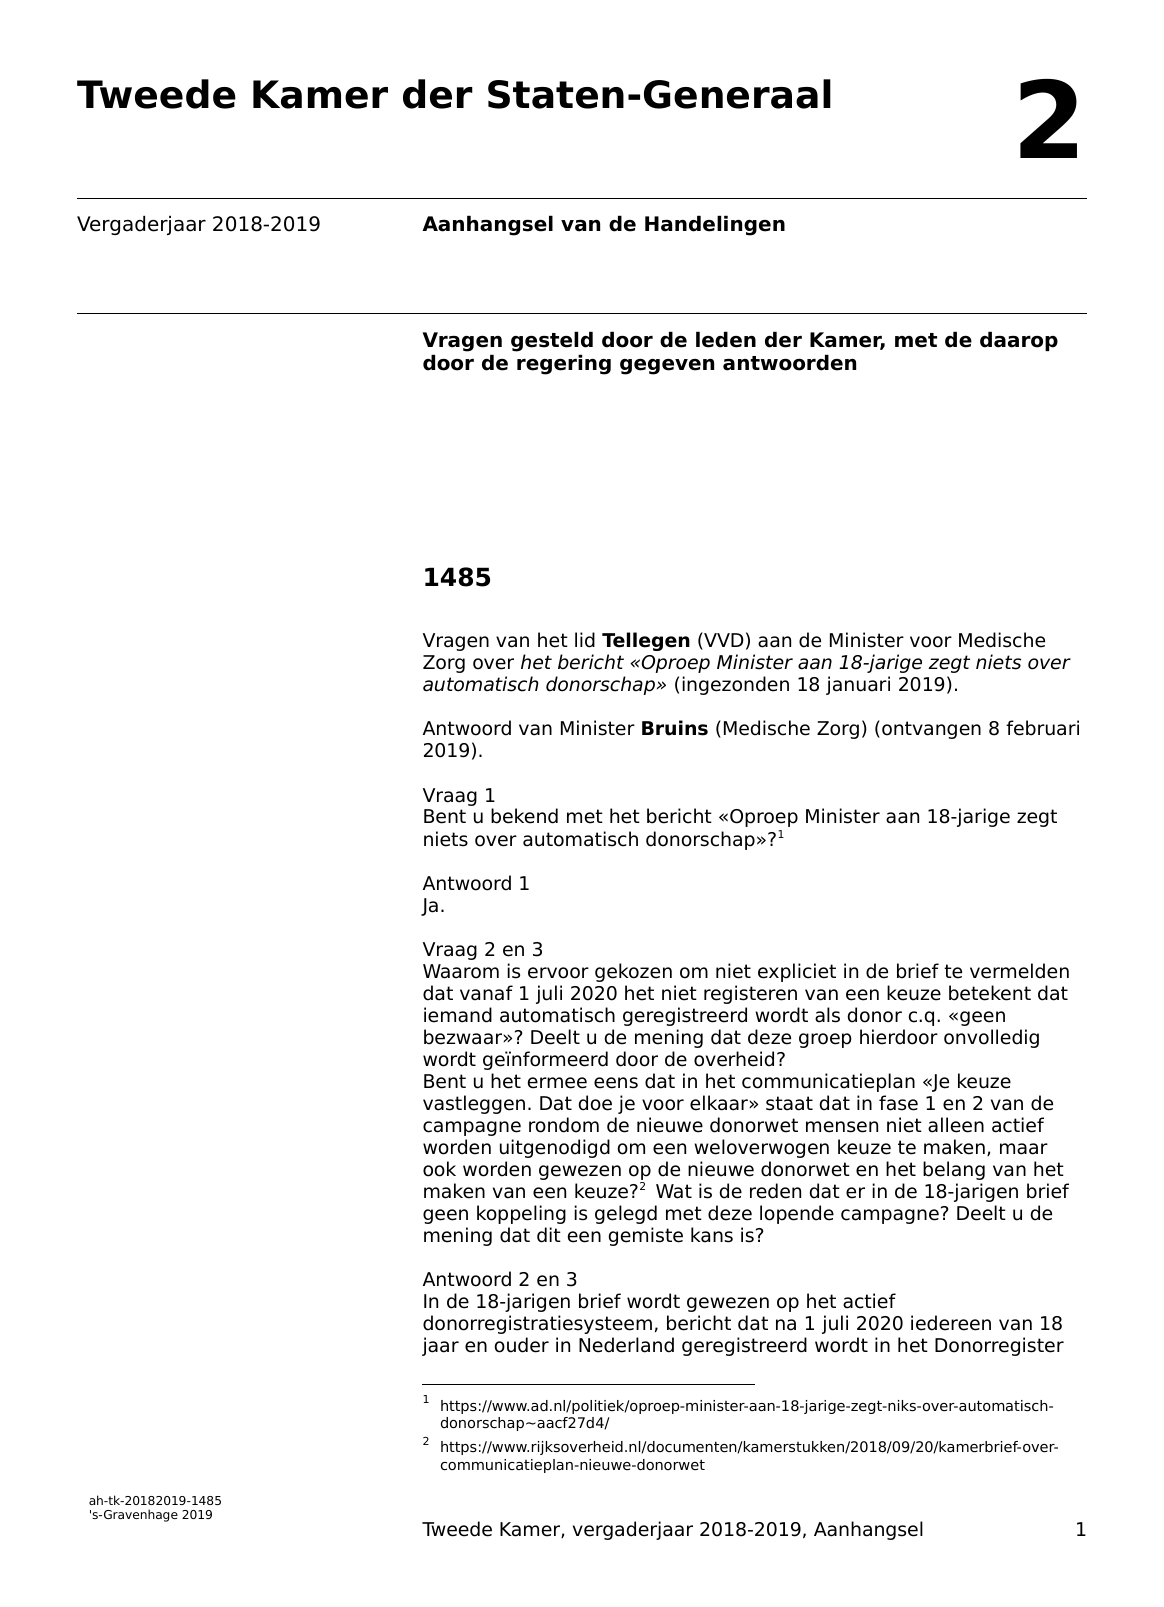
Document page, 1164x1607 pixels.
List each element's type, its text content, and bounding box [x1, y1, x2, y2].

table_cell Aanhangsel van de Handelingen [422, 199, 1087, 313]
table_cell [77, 314, 422, 375]
text Antwoord 2 en 3 [422, 1269, 1087, 1291]
table_header 2 [886, 59, 1087, 198]
text Vraag 1 [422, 784, 1087, 806]
text Ja. [422, 894, 1087, 917]
text Antwoord 1 [422, 873, 1087, 894]
text 1485 [422, 563, 1087, 592]
table_cell Vergaderjaar 2018-2019 [77, 199, 422, 313]
text Vragen van het lid Tellegen (VVD) aan de Minister voor Medische Zorg over het bericht «Oproep Minister aan 18-jarige zegt niets over automatisch donorschap» (ingezonden 18 januari 2019). [422, 630, 1087, 696]
text 's-Gravenhage 2019 [88, 1508, 323, 1522]
table_cell Vragen gesteld door de leden der Kamer, met de daarop door de regering gegeven antwoorden [422, 314, 1087, 375]
text In de 18-jarigen brief wordt gewezen op het actief donorregistratiesysteem, bericht dat na 1 juli 2020 iedereen van 18 jaar en ouder in Nederland geregistreerd wordt in het Donorregister [422, 1291, 1087, 1357]
text Bent u bekend met het bericht «Oproep Minister aan 18-jarige zegt niets over automatisch donorschap»? [422, 806, 1087, 850]
table_header Tweede Kamer der Staten-Generaal [77, 59, 886, 198]
text Bent u het ermee eens dat in het communicatieplan «Je keuze vastleggen. Dat doe je voor elkaar» staat dat in fase 1 en 2 van de campagne rondom de nieuwe donorwet mensen niet alleen actief worden uitgenodigd om een weloverwogen keuze te maken, maar ook worden gewezen op de nieuwe donorwet en het belang van het maken van een keuze? Wat is de reden dat er in de 18-jarigen brief geen koppeling is gelegd met deze lopende campagne? Deelt u de mening dat dit een gemiste kans is? [422, 1071, 1087, 1246]
text ah-tk-20182019-1485 [88, 1494, 323, 1508]
text Vraag 2 en 3 [422, 939, 1087, 961]
text https://www.rijksoverheid.nl/documenten/kamerstukken/2018/09/20/kamerbrief-over-communicatieplan-nieuwe-donorwet [422, 1435, 1087, 1474]
text Waarom is ervoor gekozen om niet expliciet in de brief te vermelden dat vanaf 1 juli 2020 het niet registeren van een keuze betekent dat iemand automatisch geregistreerd wordt als donor c.q. «geen bezwaar»? Deelt u de mening dat deze groep hierdoor onvolledig wordt geïnformeerd door de overheid? [422, 961, 1087, 1071]
text Antwoord van Minister Bruins (Medische Zorg) (ontvangen 8 februari 2019). [422, 718, 1087, 762]
text https://www.ad.nl/politiek/oproep-minister-aan-18-jarige-zegt-niks-over-automatisch-donorschap~aacf27d4/ [422, 1393, 1087, 1432]
